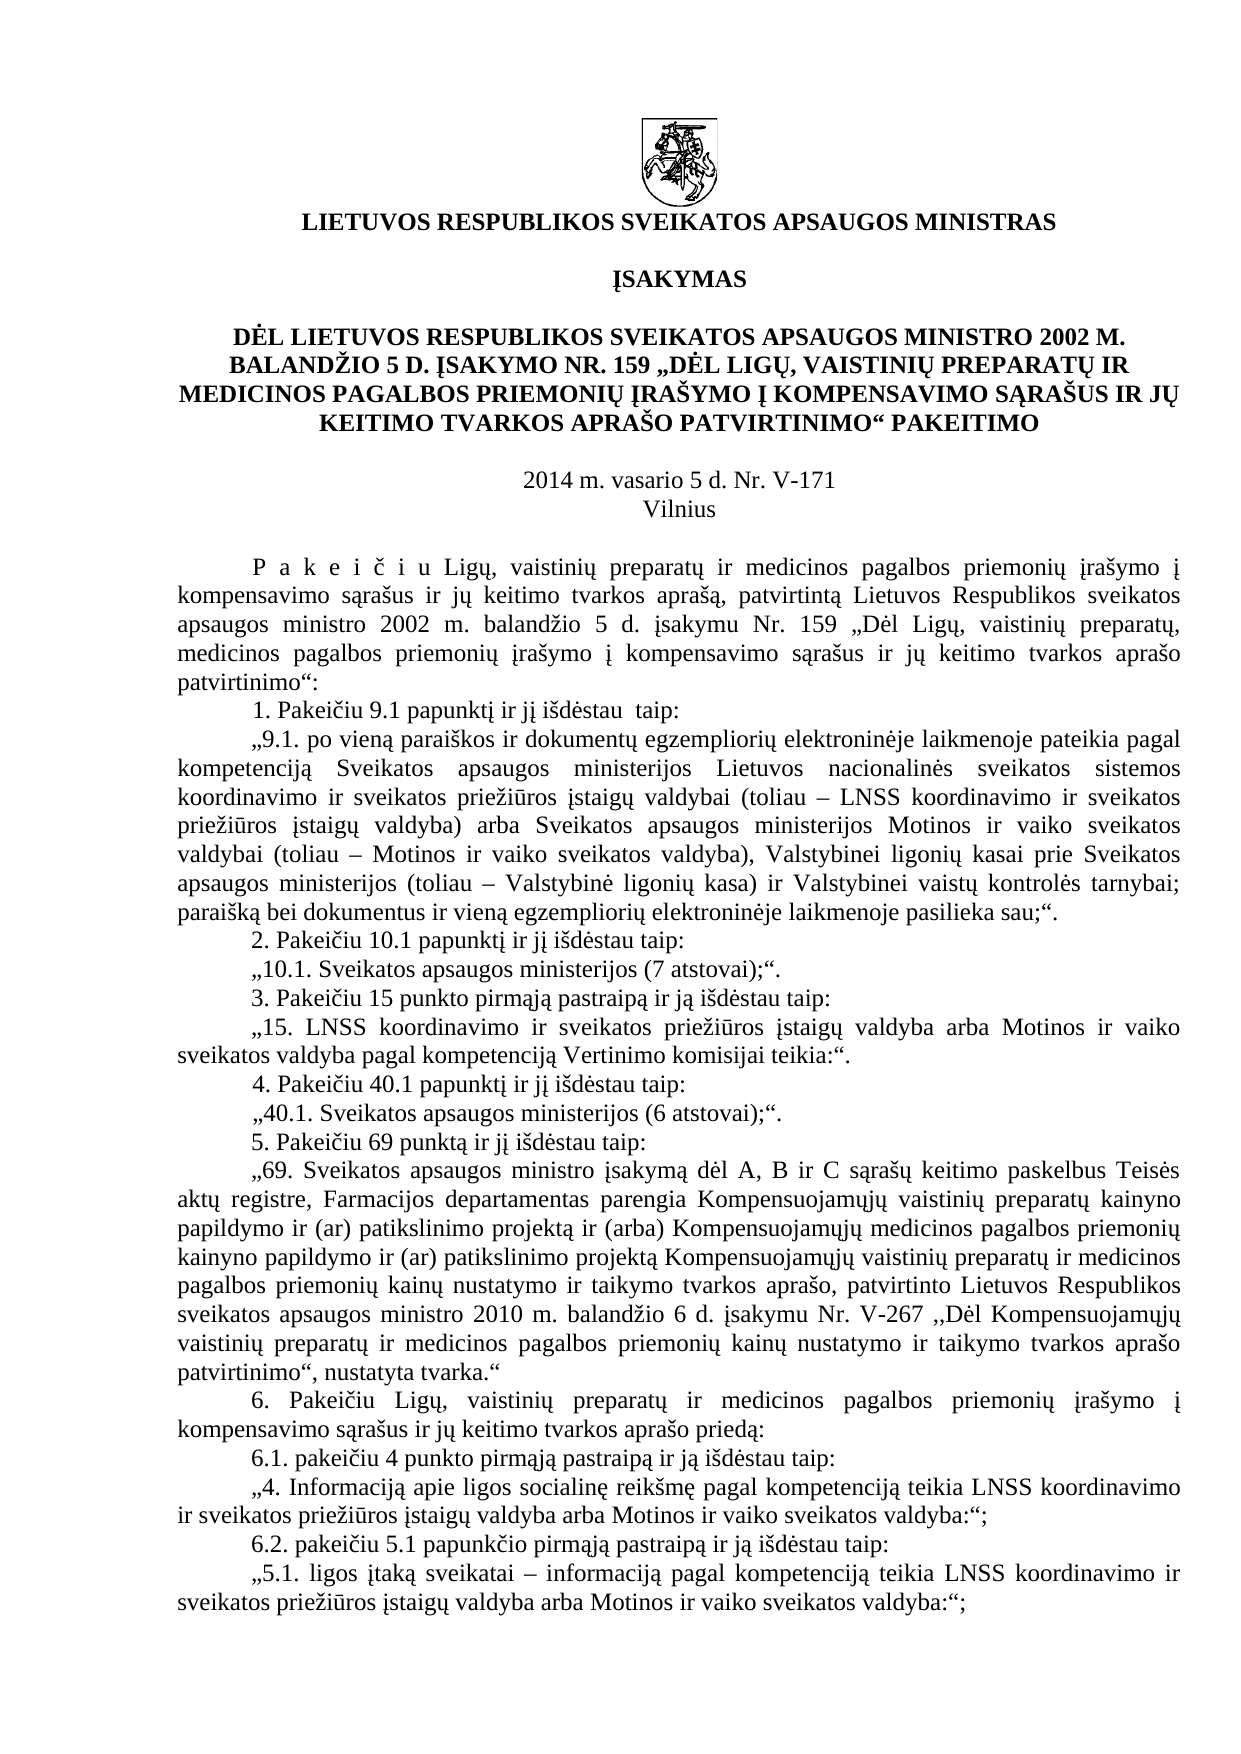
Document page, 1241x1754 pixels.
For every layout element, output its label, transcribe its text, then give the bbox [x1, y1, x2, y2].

text DĖL LIETUVOS RESPUBLIKOS SVEIKATOS APSAUGOS MINISTRO 2002 M. BALANDŽIO 5 D. ĮSAKYMO NR. 159 „DĖL LIGŲ, VAISTINIŲ PREPARATŲ IR MEDICINOS PAGALBOS PRIEMONIŲ ĮRAŠYMO Į KOMPENSAVIMO SĄRAŠUS IR JŲ KEITIMO TVARKOS APRAŠO PATVIRTINIMO“ PAKEITIMO [177, 322, 1182, 437]
text „69. Sveikatos apsaugos ministro įsakymą dėl A, B ir C sąrašų keitimo paskelbus Teisės aktų registre, Farmacijos departamentas parengia Kompensuojamųjų vaistinių preparatų kainyno papildymo ir (ar) patikslinimo projektą ir (arba) Kompensuojamųjų medicinos pagalbos priemonių kainyno papildymo ir (ar) patikslinimo projektą Kompensuojamųjų vaistinių preparatų ir medicinos pagalbos priemonių kainų nustatymo ir taikymo tvarkos aprašo, patvirtinto Lietuvos Respublikos sveikatos apsaugos ministro 2010 m. balandžio 6 d. įsakymu Nr. V-267 ,,Dėl Kompensuojamųjų vaistinių preparatų ir medicinos pagalbos priemonių kainų nustatymo ir taikymo tvarkos aprašo patvirtinimo“, nustatyta tvarka.“ [177, 1156, 1182, 1386]
text „9.1. po vieną paraiškos ir dokumentų egzempliorių elektroninėje laikmenoje pateikia pagal kompetenciją Sveikatos apsaugos ministerijos Lietuvos nacionalinės sveikatos sistemos koordinavimo ir sveikatos priežiūros įstaigų valdybai (toliau – LNSS koordinavimo ir sveikatos priežiūros įstaigų valdyba) arba Sveikatos apsaugos ministerijos Motinos ir vaiko sveikatos valdybai (toliau – Motinos ir vaiko sveikatos valdyba), Valstybinei ligonių kasai prie Sveikatos apsaugos ministerijos (toliau – Valstybinė ligonių kasa) ir Valstybinei vaistų kontrolės tarnybai; paraišką bei dokumentus ir vieną egzempliorių elektroninėje laikmenoje pasilieka sau;“. [177, 724, 1182, 926]
text 2014 m. vasario 5 d. Nr. V-171 [177, 466, 1182, 494]
text ĮSAKYMAS [177, 264, 1182, 293]
text 4. Pakeičiu 40.1 papunktį ir jį išdėstau taip: [177, 1069, 1182, 1098]
text „10.1. Sveikatos apsaugos ministerijos (7 atstovai);“. [177, 954, 1182, 983]
text 1. Pakeičiu 9.1 papunktį ir jį išdėstau taip: [177, 696, 1182, 724]
text 6. Pakeičiu Ligų, vaistinių preparatų ir medicinos pagalbos priemonių įrašymo į kompensavimo sąrašus ir jų keitimo tvarkos aprašo priedą: [177, 1386, 1182, 1443]
text LIETUVOS RESPUBLIKOS SVEIKATOS APSAUGOS MINISTRAS [177, 207, 1182, 236]
text 5. Pakeičiu 69 punktą ir jį išdėstau taip: [177, 1127, 1182, 1156]
text „4. Informaciją apie ligos socialinę reikšmę pagal kompetenciją teikia LNSS koordinavimo ir sveikatos priežiūros įstaigų valdyba arba Motinos ir vaiko sveikatos valdyba:“; [177, 1472, 1182, 1529]
text „5.1. ligos įtaką sveikatai – informaciją pagal kompetenciją teikia LNSS koordinavimo ir sveikatos priežiūros įstaigų valdyba arba Motinos ir vaiko sveikatos valdyba:“; [177, 1558, 1182, 1616]
text 6.2. pakeičiu 5.1 papunkčio pirmąją pastraipą ir ją išdėstau taip: [177, 1529, 1182, 1558]
text 2. Pakeičiu 10.1 papunktį ir jį išdėstau taip: [177, 926, 1182, 954]
text Vilnius [177, 494, 1182, 523]
text 3. Pakeičiu 15 punkto pirmąją pastraipą ir ją išdėstau taip: [177, 983, 1182, 1012]
text P a k e i č i u Ligų, vaistinių preparatų ir medicinos pagalbos priemonių įrašymo į kompensavimo sąrašus ir jų keitimo tvarkos aprašą, patvirtintą Lietuvos Respublikos sveikatos apsaugos ministro 2002 m. balandžio 5 d. įsakymu Nr. 159 „Dėl Ligų, vaistinių preparatų, medicinos pagalbos priemonių įrašymo į kompensavimo sąrašus ir jų keitimo tvarkos aprašo patvirtinimo“: [177, 552, 1182, 696]
text „40.1. Sveikatos apsaugos ministerijos (6 atstovai);“. [177, 1098, 1182, 1127]
text 6.1. pakeičiu 4 punkto pirmąją pastraipą ir ją išdėstau taip: [177, 1443, 1182, 1472]
text „15. LNSS koordinavimo ir sveikatos priežiūros įstaigų valdyba arba Motinos ir vaiko sveikatos valdyba pagal kompetenciją Vertinimo komisijai teikia:“. [177, 1012, 1182, 1069]
